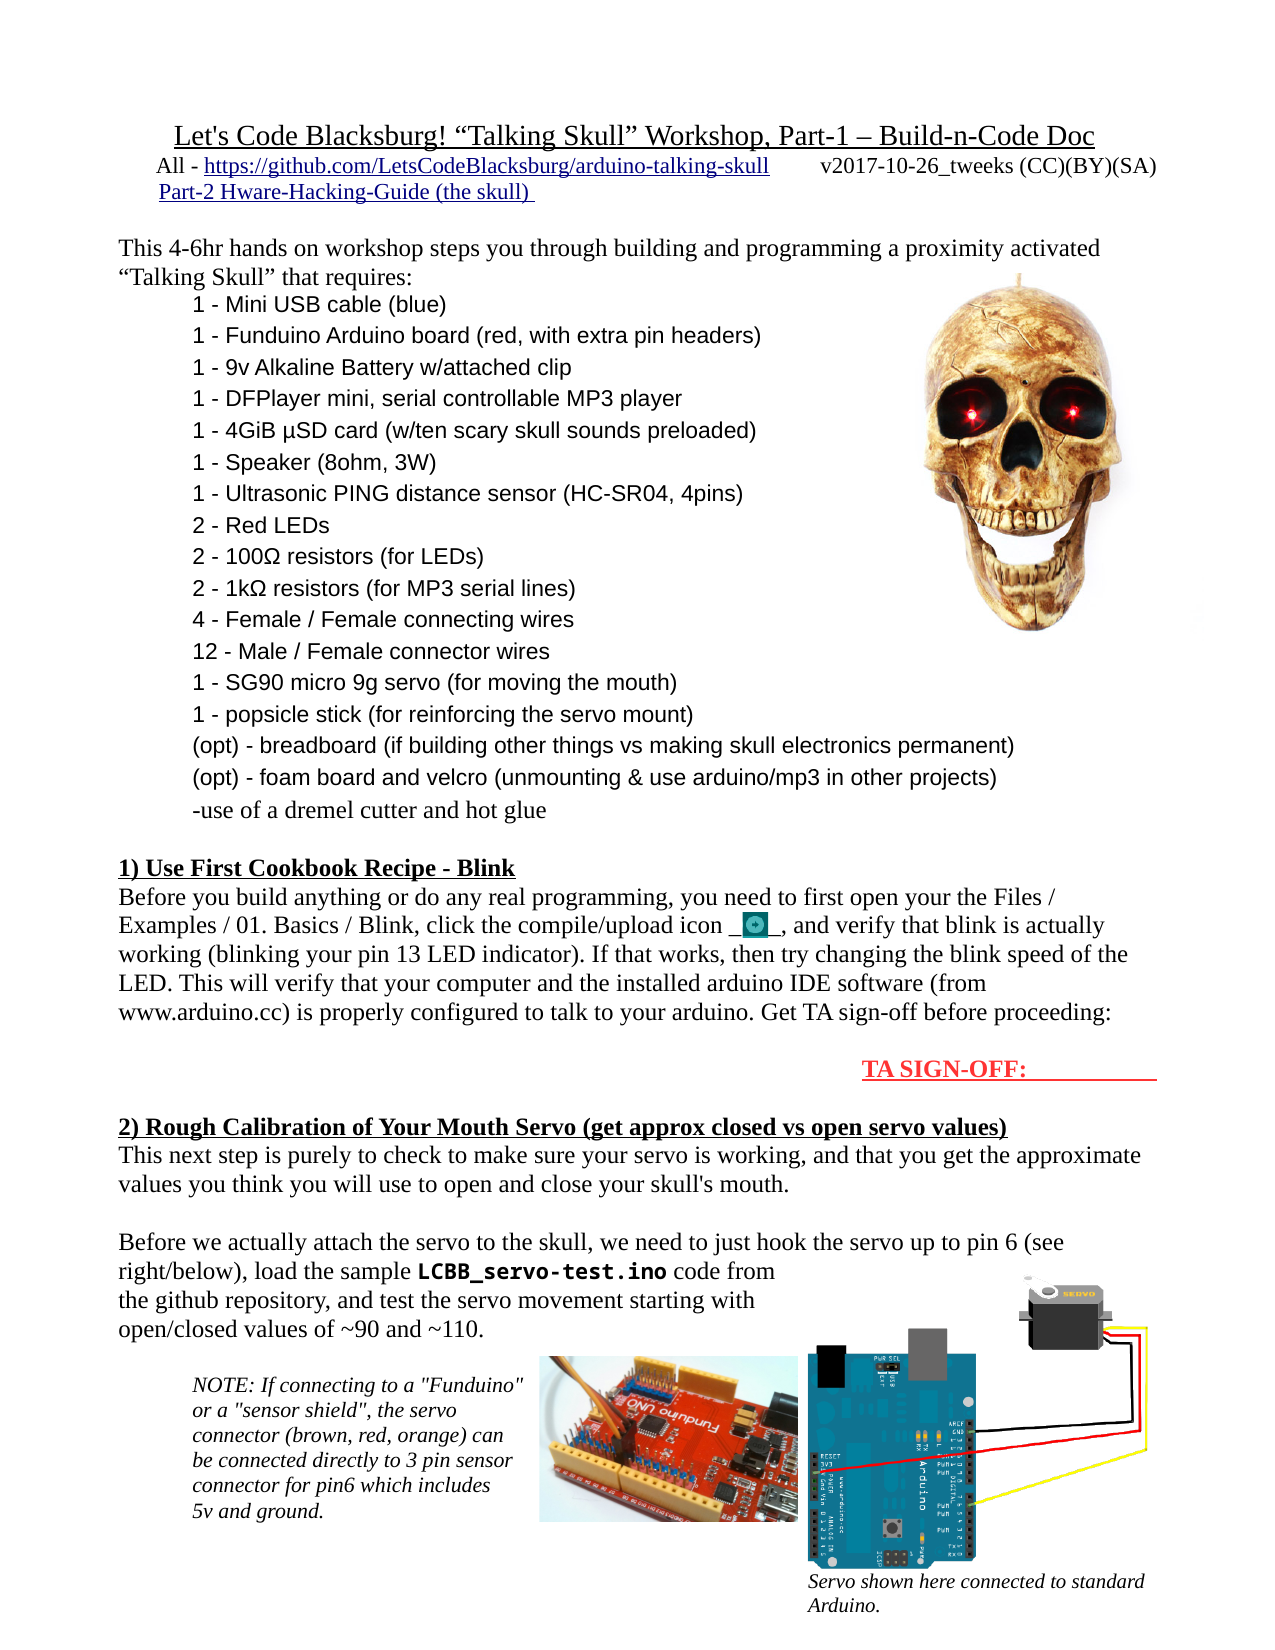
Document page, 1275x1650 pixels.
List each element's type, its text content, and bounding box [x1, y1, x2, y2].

text 2) Rough Calibration of Your Mouth Servo (get approx closed vs open servo values) [118, 1112, 1157, 1141]
text Part-2 Hware-Hacking-Guide (the skull) [118, 178, 1157, 233]
text 1 - Speaker (8ohm, 3W) [192, 448, 835, 475]
text 2 - Red LEDs [192, 512, 835, 538]
text All - https://github.com/LetsCodeBlacksburg/arduino-talking-skull v2017-10-26_tweeks (CC)(BY)(SA) [118, 152, 1157, 178]
text (opt) - foam board and velcro (unmounting & use arduino/mp3 in other projects) [192, 764, 1157, 790]
text or a "sensor shield", the servo connector (brown, red, orange) can be connected directly to 3 pin sensor connector for pin6 which includes 5v and ground. [192, 1397, 807, 1523]
picture [539, 1356, 798, 1522]
text 1 - popsicle stick (for reinforcing the servo mount) [192, 701, 1157, 727]
text Let's Code Blacksburg! “Talking Skull” Workshop, Part-1 – Build-n-Code Doc [118, 118, 1157, 152]
text 1 - DFPlayer mini, serial controllable MP3 player [192, 385, 835, 412]
picture [807, 1274, 1148, 1569]
text 1 - 4GiB µSD card (w/ten scary skull sounds preloaded) [192, 417, 835, 443]
text 12 - Male / Female connector wires [192, 638, 1157, 664]
text -use of a dremel cutter and hot glue [118, 796, 1157, 824]
text TA SIGN-OFF: [118, 1054, 1157, 1083]
text This next step is purely to check to make sure your servo is working, and that you get the approximate values you think you will use to open and close your skull's mouth. [118, 1141, 1157, 1198]
text 1 - 9v Alkaline Battery w/attached clip [192, 354, 835, 380]
text 2 - 100Ω resistors (for LEDs) [192, 543, 835, 569]
picture [742, 912, 769, 938]
text 1 - Ultrasonic PING distance sensor (HC-SR04, 4pins) [192, 480, 835, 506]
text 1) Use First Cookbook Recipe - Blink [118, 853, 1157, 882]
text 2 - 1kΩ resistors (for MP3 serial lines) [192, 575, 835, 601]
text This 4-6hr hands on workshop steps you through building and programming a proximity activated “Talking Skull” that requires: [118, 233, 1157, 291]
text Before we actually attach the servo to the skull, we need to just hook the servo up to pin 6 (see right/below), load the sample LCBB_servo-test.ino code from the github repository, and test the servo movement starting with open/closed values of ~90 and ~110. [118, 1227, 1157, 1343]
text 4 - Female / Female connecting wires [192, 606, 835, 633]
text NOTE: If connecting to a "Funduino" [192, 1372, 539, 1397]
text 1 - Funduino Arduino board (red, with extra pin headers) [192, 322, 835, 348]
text 1 - Mini USB cable (blue) [192, 291, 835, 317]
picture [835, 273, 1205, 642]
text 1 - SG90 micro 9g servo (for moving the mouth) [192, 669, 1157, 696]
text Servo shown here connected to standard Arduino. [808, 1569, 1148, 1617]
text Before you build anything or do any real programming, you need to first open your the Files / Examples / 01. Basics / Blink, click the compile/upload icon _ _, and verify that blink is actually working (blinking your pin 13 LED indicator). If that works, then try changing the blink speed of the LED. This will verify that your computer and the installed arduino IDE software (from www.arduino.cc) is properly configured to talk to your arduino. Get TA sign-off before proceeding: [118, 882, 1157, 1054]
text (opt) - breadboard (if building other things vs making skull electronics permanent) [192, 732, 1157, 759]
